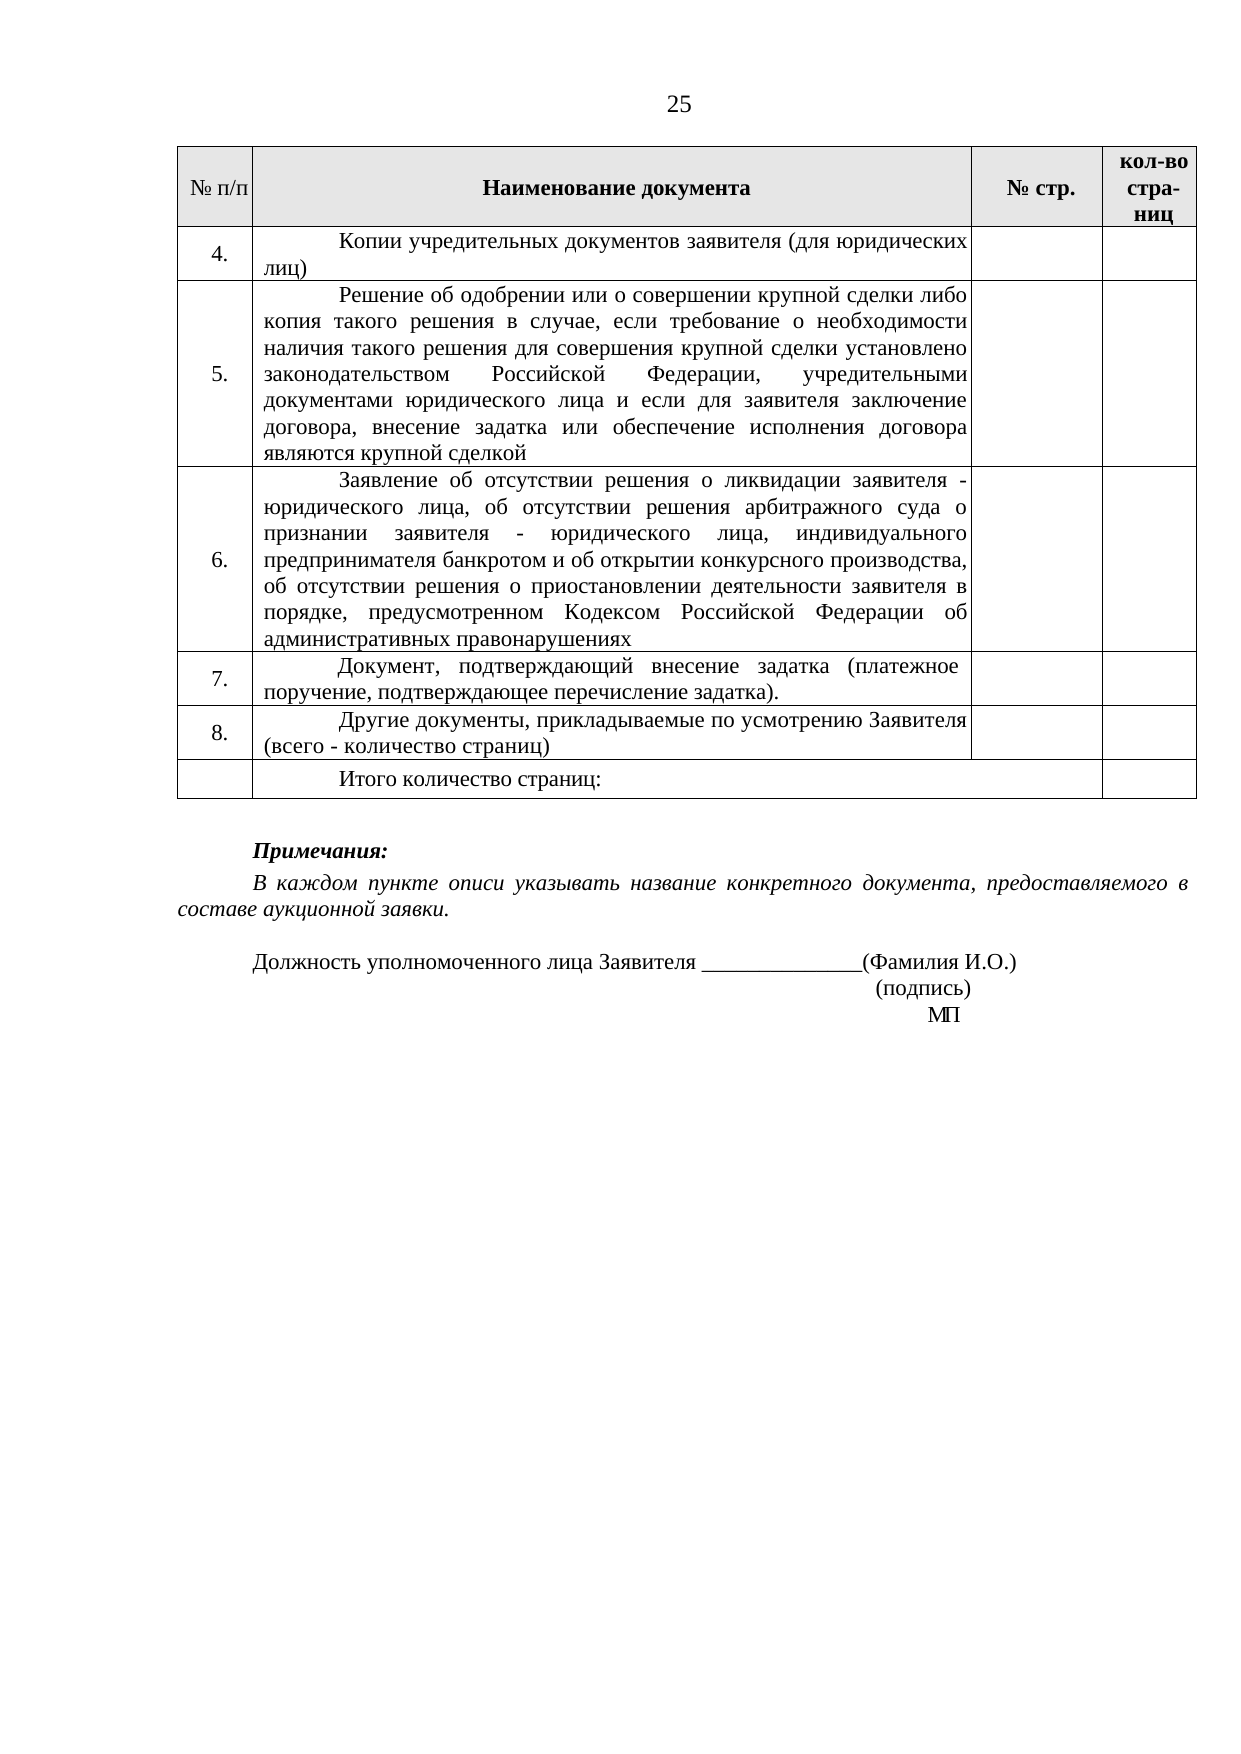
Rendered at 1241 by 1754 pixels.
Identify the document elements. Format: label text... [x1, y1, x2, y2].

table_cell Итого количество страниц: [253, 760, 971, 797]
table_cell 6. [178, 467, 252, 651]
text Примечания: [177, 837, 1190, 863]
table_header № п/п [178, 147, 252, 226]
table_cell [972, 706, 1102, 758]
table_header Наименование документа [253, 147, 971, 226]
text МП [177, 1001, 1190, 1027]
table_cell Копии учредительных документов заявителя (для юридических лиц) [253, 227, 971, 280]
table_cell [972, 227, 1102, 280]
text Должность уполномоченного лица Заявителя ______________(Фамилия И.О.) [177, 948, 1190, 974]
table_cell [971, 760, 1102, 797]
table_cell [972, 652, 1102, 705]
table_header № стр. [972, 147, 1102, 226]
table_cell [1103, 227, 1196, 280]
table_cell [972, 281, 1102, 466]
table_cell [1103, 706, 1196, 758]
table_cell 4. [178, 227, 252, 280]
table_cell [1103, 760, 1196, 797]
table_cell Заявление об отсутствии решения о ликвидации заявителя - юридического лица, об отсутствии решения арбитражного суда о признании заявителя - юридического лица, индивидуального предпринимателя банкротом и об открытии конкурсного производства, об отсутствии решения о приостановлении деятельности заявителя в порядке, предусмотренном Кодексом Российской Федерации об административных правонарушениях [253, 467, 971, 651]
table_cell [1103, 281, 1196, 466]
table_cell Документ, подтверждающий внесение задатка (платежное поручение, подтверждающее перечисление задатка). [253, 652, 971, 705]
text (подпись) [177, 974, 1190, 1001]
table_cell [972, 467, 1102, 651]
table_cell 8. [178, 706, 252, 758]
table_cell [1103, 652, 1196, 705]
table_cell Решение об одобрении или о совершении крупной сделки либо копия такого решения в случае, если требование о необходимости наличия такого решения для совершения крупной сделки установлено законодательством Российской Федерации, учредительными документами юридического лица и если для заявителя заключение договора, внесение задатка или обеспечение исполнения договора являются крупной сделкой [253, 281, 971, 466]
table_cell [178, 760, 252, 797]
table_cell [1103, 467, 1196, 651]
table_cell 7. [178, 652, 252, 705]
table_cell Другие документы, прикладываемые по усмотрению Заявителя (всего - количество страниц) [253, 706, 971, 758]
table_header кол-во стра-ниц [1103, 147, 1196, 226]
table_cell 5. [178, 281, 252, 466]
text В каждом пункте описи указывать название конкретного документа, предоставляемого в составе аукционной заявки. [177, 869, 1190, 922]
